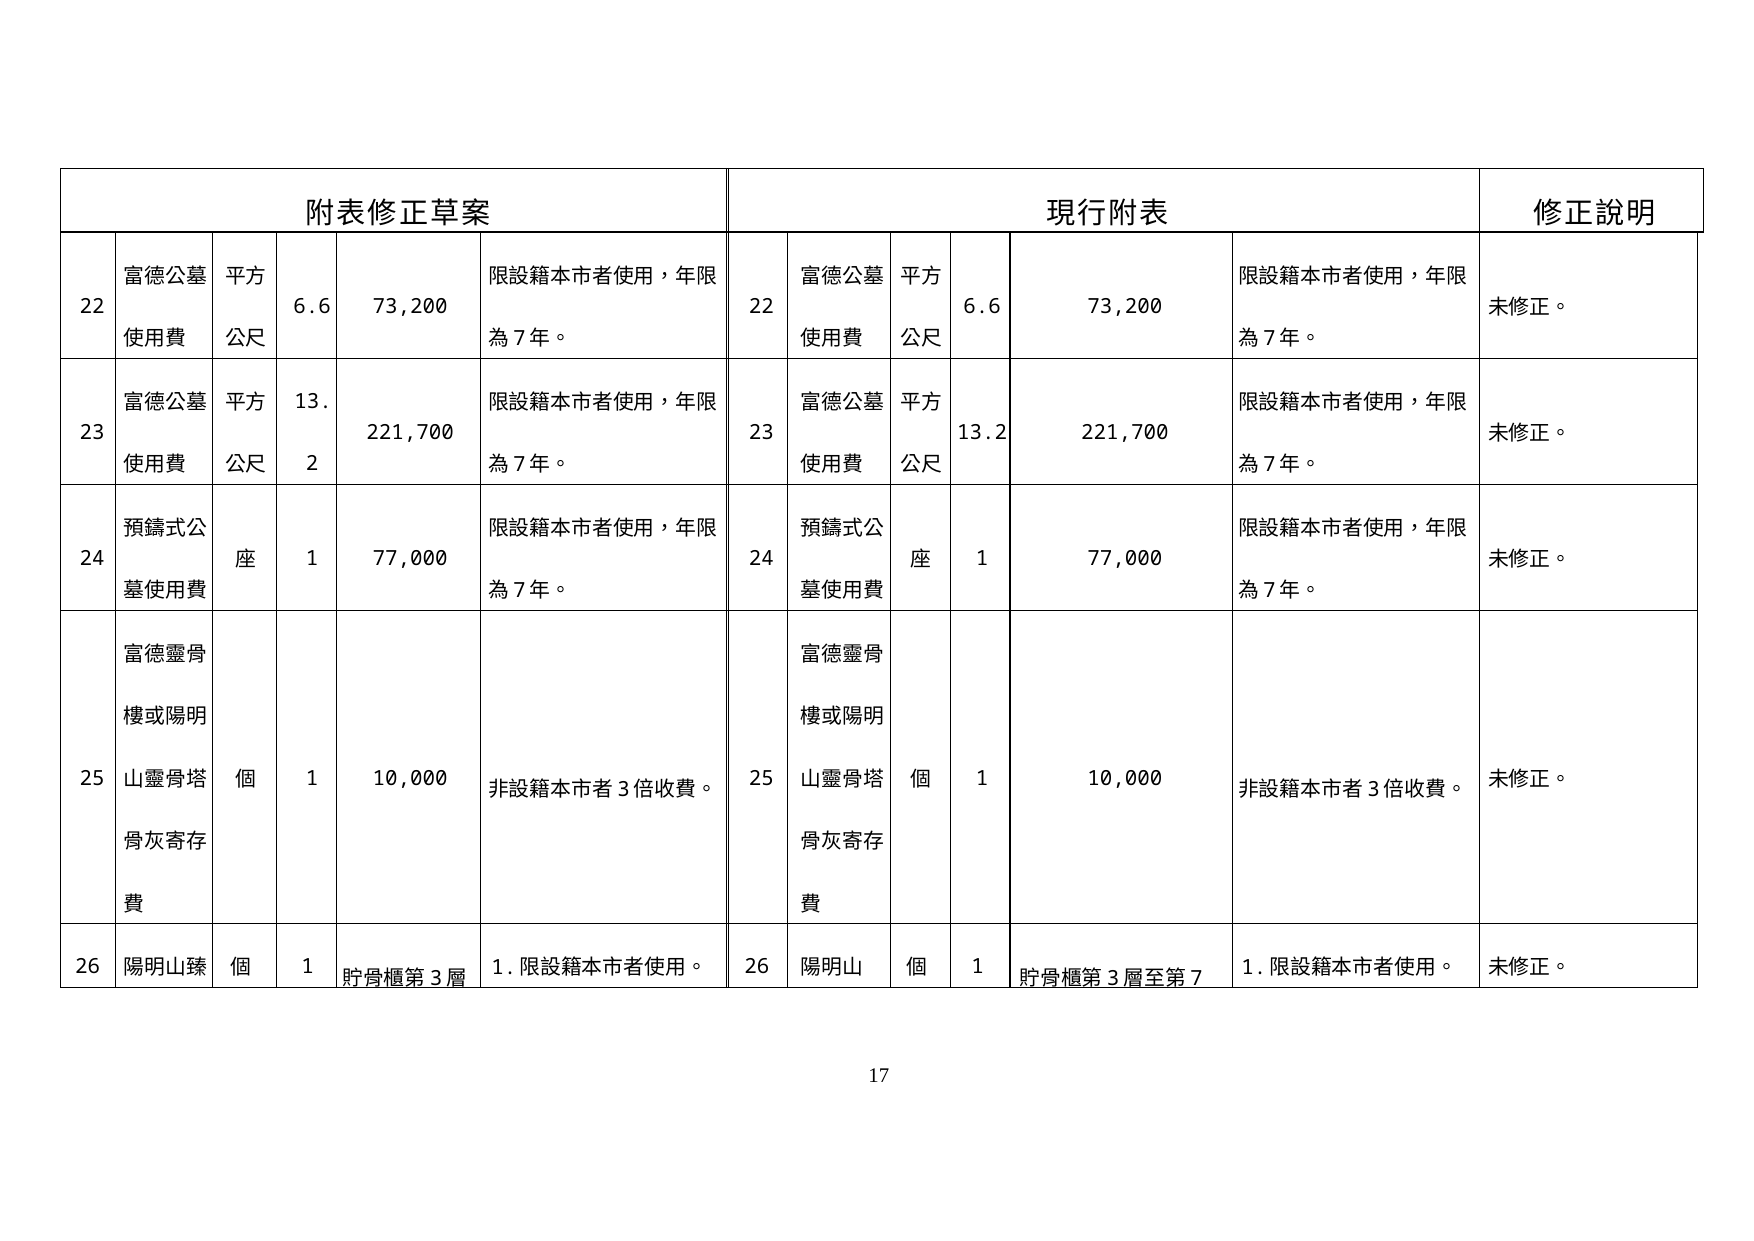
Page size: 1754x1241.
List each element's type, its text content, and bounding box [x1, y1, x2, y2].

table_cell 限設籍本市者使用，年限為7年。 [481, 233, 726, 357]
table_cell 非設籍本市者3倍收費。 [481, 611, 726, 923]
table_cell 23 [61, 359, 115, 483]
table_cell 個 [891, 611, 950, 923]
table_cell [1698, 610, 1703, 923]
table_cell 221,700 [337, 359, 480, 483]
table_cell 貯骨櫃第3層 [337, 924, 480, 987]
table_cell 10,000 [337, 611, 480, 923]
table_cell [1698, 923, 1703, 987]
table_cell 13.2 [951, 359, 1009, 483]
table_cell 未修正。 [1480, 485, 1697, 609]
table_cell 1 [951, 485, 1009, 609]
table_cell 富德靈骨樓或陽明山靈骨塔骨灰寄存費 [116, 611, 212, 923]
table_cell 陽明山 [788, 924, 890, 987]
table_cell 1.限設籍本市者使用。 [1233, 924, 1479, 987]
table_cell 富德公墓使用費 [788, 233, 890, 357]
table_cell 26 [729, 924, 787, 987]
table_cell 1 [277, 485, 336, 609]
table_cell 個 [213, 611, 276, 923]
table_cell 限設籍本市者使用，年限為7年。 [1233, 233, 1479, 357]
table_cell 座 [891, 485, 950, 609]
table_cell 個 [891, 924, 950, 987]
table_cell 73,200 [1011, 233, 1232, 357]
table_cell [1698, 358, 1703, 483]
table_cell 限設籍本市者使用，年限為7年。 [1233, 485, 1479, 609]
table_cell 1 [951, 611, 1009, 923]
table_cell 富德公墓使用費 [116, 359, 212, 483]
table_cell 富德公墓使用費 [116, 233, 212, 357]
table_cell 13.2 [277, 359, 336, 483]
table_cell 平方 公尺 [891, 233, 950, 357]
table_cell 未修正。 [1480, 359, 1697, 483]
table_cell 23 [729, 359, 787, 483]
table_cell 平方 公尺 [213, 233, 276, 357]
table_cell 未修正。 [1480, 233, 1697, 357]
table_header 現行附表 [729, 169, 1479, 231]
table_cell 1 [277, 611, 336, 923]
table_cell 個 [213, 924, 276, 987]
table_cell 貯骨櫃第3層至第7 [1011, 924, 1232, 987]
table_cell 陽明山臻 [116, 924, 212, 987]
table_cell 1.限設籍本市者使用。 [481, 924, 726, 987]
table_cell 73,200 [337, 233, 480, 357]
table_cell 1 [277, 924, 336, 987]
table_cell 富德靈骨樓或陽明山靈骨塔骨灰寄存費 [788, 611, 890, 923]
table_cell 25 [729, 611, 787, 923]
table_cell 22 [729, 233, 787, 357]
table_cell 24 [729, 485, 787, 609]
table_cell 10,000 [1011, 611, 1232, 923]
table_cell 限設籍本市者使用，年限為7年。 [481, 359, 726, 483]
table_cell 1 [951, 924, 1009, 987]
table_cell 未修正。 [1480, 611, 1697, 923]
table_cell 6.6 [951, 233, 1009, 357]
table_cell 77,000 [1011, 485, 1232, 609]
table_cell 富德公墓使用費 [788, 359, 890, 483]
table_cell 預鑄式公墓使用費 [116, 485, 212, 609]
table_cell [1698, 484, 1703, 609]
table_cell 77,000 [337, 485, 480, 609]
table_cell 預鑄式公墓使用費 [788, 485, 890, 609]
table_cell 平方 公尺 [213, 359, 276, 483]
table_cell 25 [61, 611, 115, 923]
table_cell 限設籍本市者使用，年限為7年。 [1233, 359, 1479, 483]
table_cell 22 [61, 233, 115, 357]
table_header 附表修正草案 [61, 169, 726, 231]
table_cell 非設籍本市者3倍收費。 [1233, 611, 1479, 923]
table_cell 未修正。 [1480, 924, 1697, 987]
table_cell [1698, 233, 1703, 357]
table_cell 6.6 [277, 233, 336, 357]
table_cell 限設籍本市者使用，年限為7年。 [481, 485, 726, 609]
table_cell 座 [213, 485, 276, 609]
table_header 修正說明 [1480, 169, 1703, 231]
table_cell 221,700 [1011, 359, 1232, 483]
table_cell 26 [61, 924, 115, 987]
table_cell 24 [61, 485, 115, 609]
table_cell 平方 公尺 [891, 359, 950, 483]
